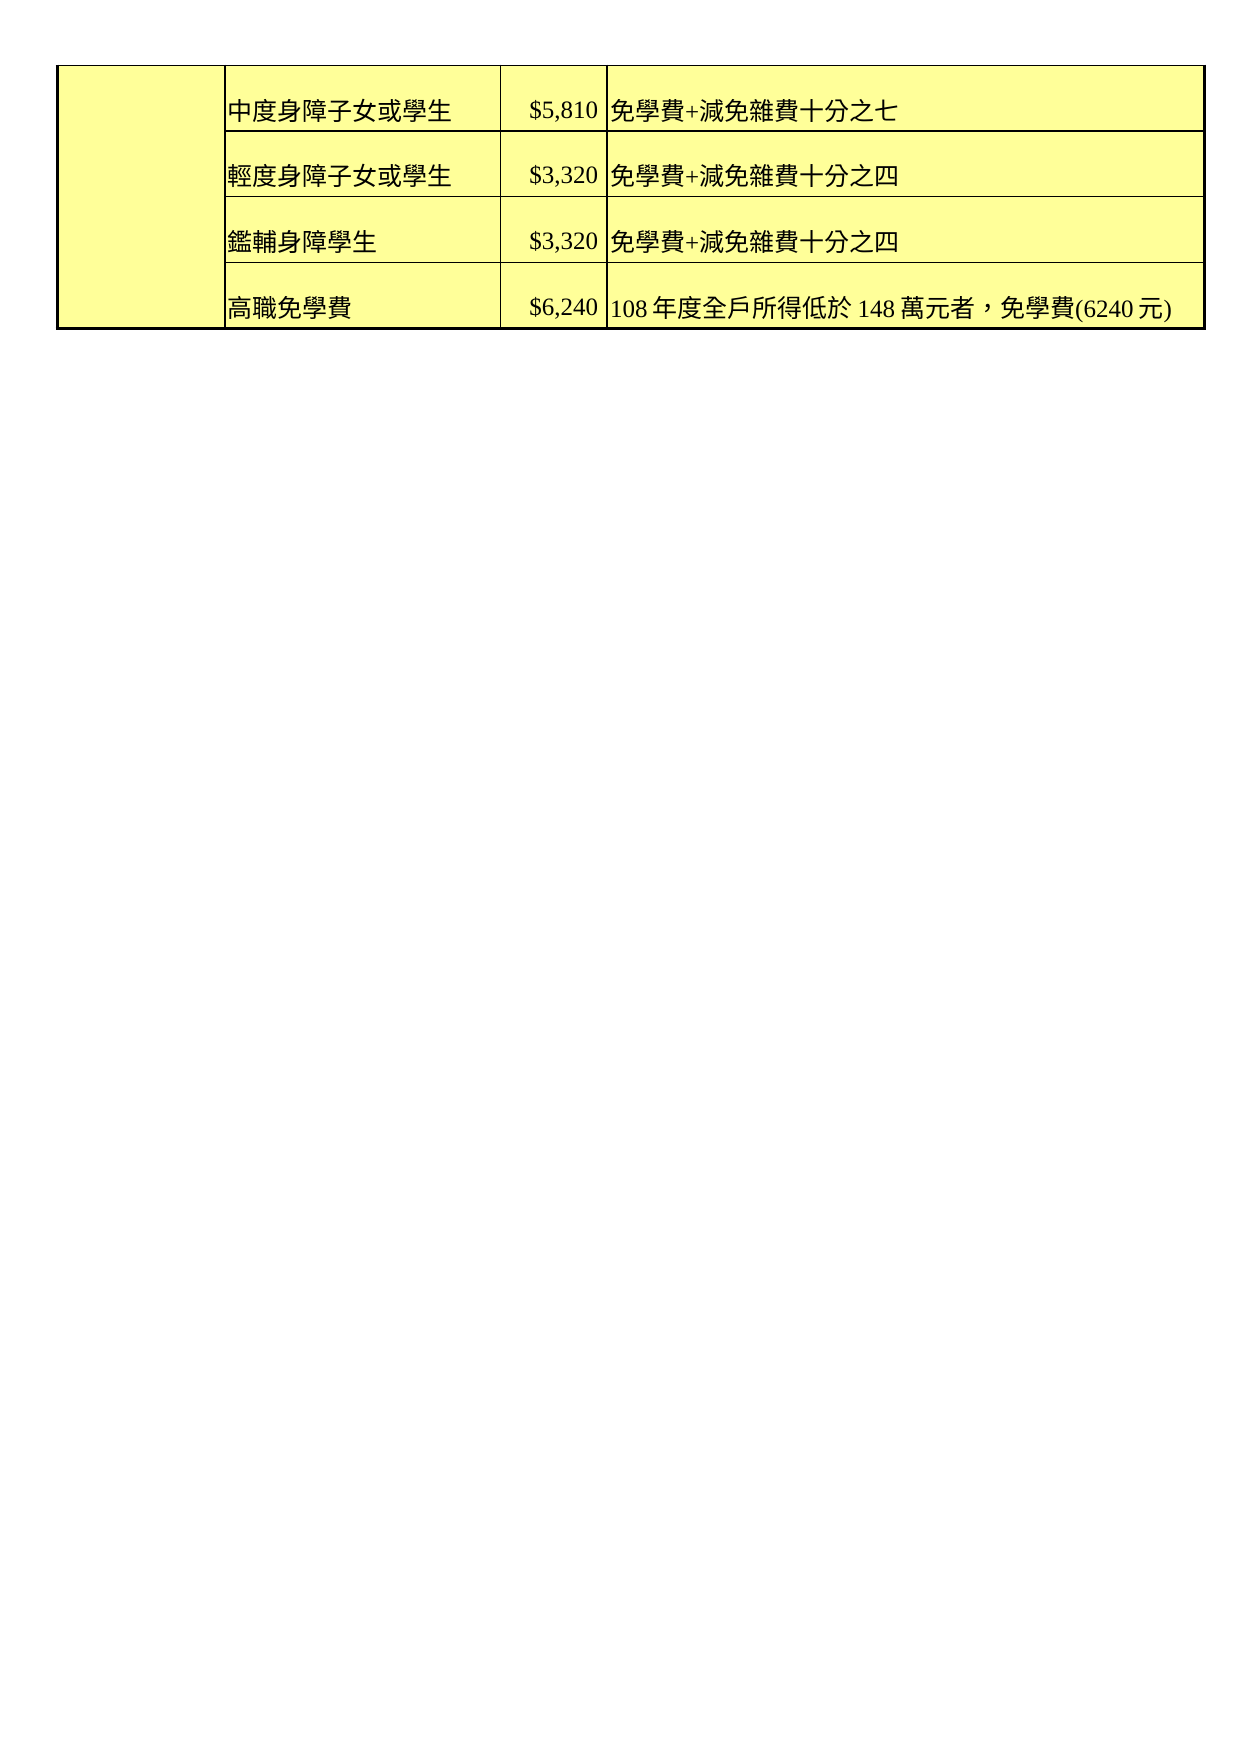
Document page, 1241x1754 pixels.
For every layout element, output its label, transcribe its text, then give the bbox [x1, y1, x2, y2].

table_cell 高職免學費 [226, 263, 500, 327]
table_cell 中度身障子女或學生 [226, 66, 500, 130]
table_cell 免學費+減免雜費十分之四 [608, 197, 1203, 261]
table_cell [59, 66, 224, 327]
table_cell $5,810 [501, 66, 606, 130]
table_cell 免學費+減免雜費十分之七 [608, 66, 1203, 130]
table_cell 免學費+減免雜費十分之四 [608, 132, 1203, 196]
table_cell 108年度全戶所得低於148萬元者，免學費(6240元) [608, 263, 1203, 327]
table_cell 鑑輔身障學生 [226, 197, 500, 261]
table_cell 輕度身障子女或學生 [226, 132, 500, 196]
table_cell $3,320 [501, 132, 606, 196]
table_cell $3,320 [501, 197, 606, 261]
table_cell $6,240 [501, 263, 606, 327]
